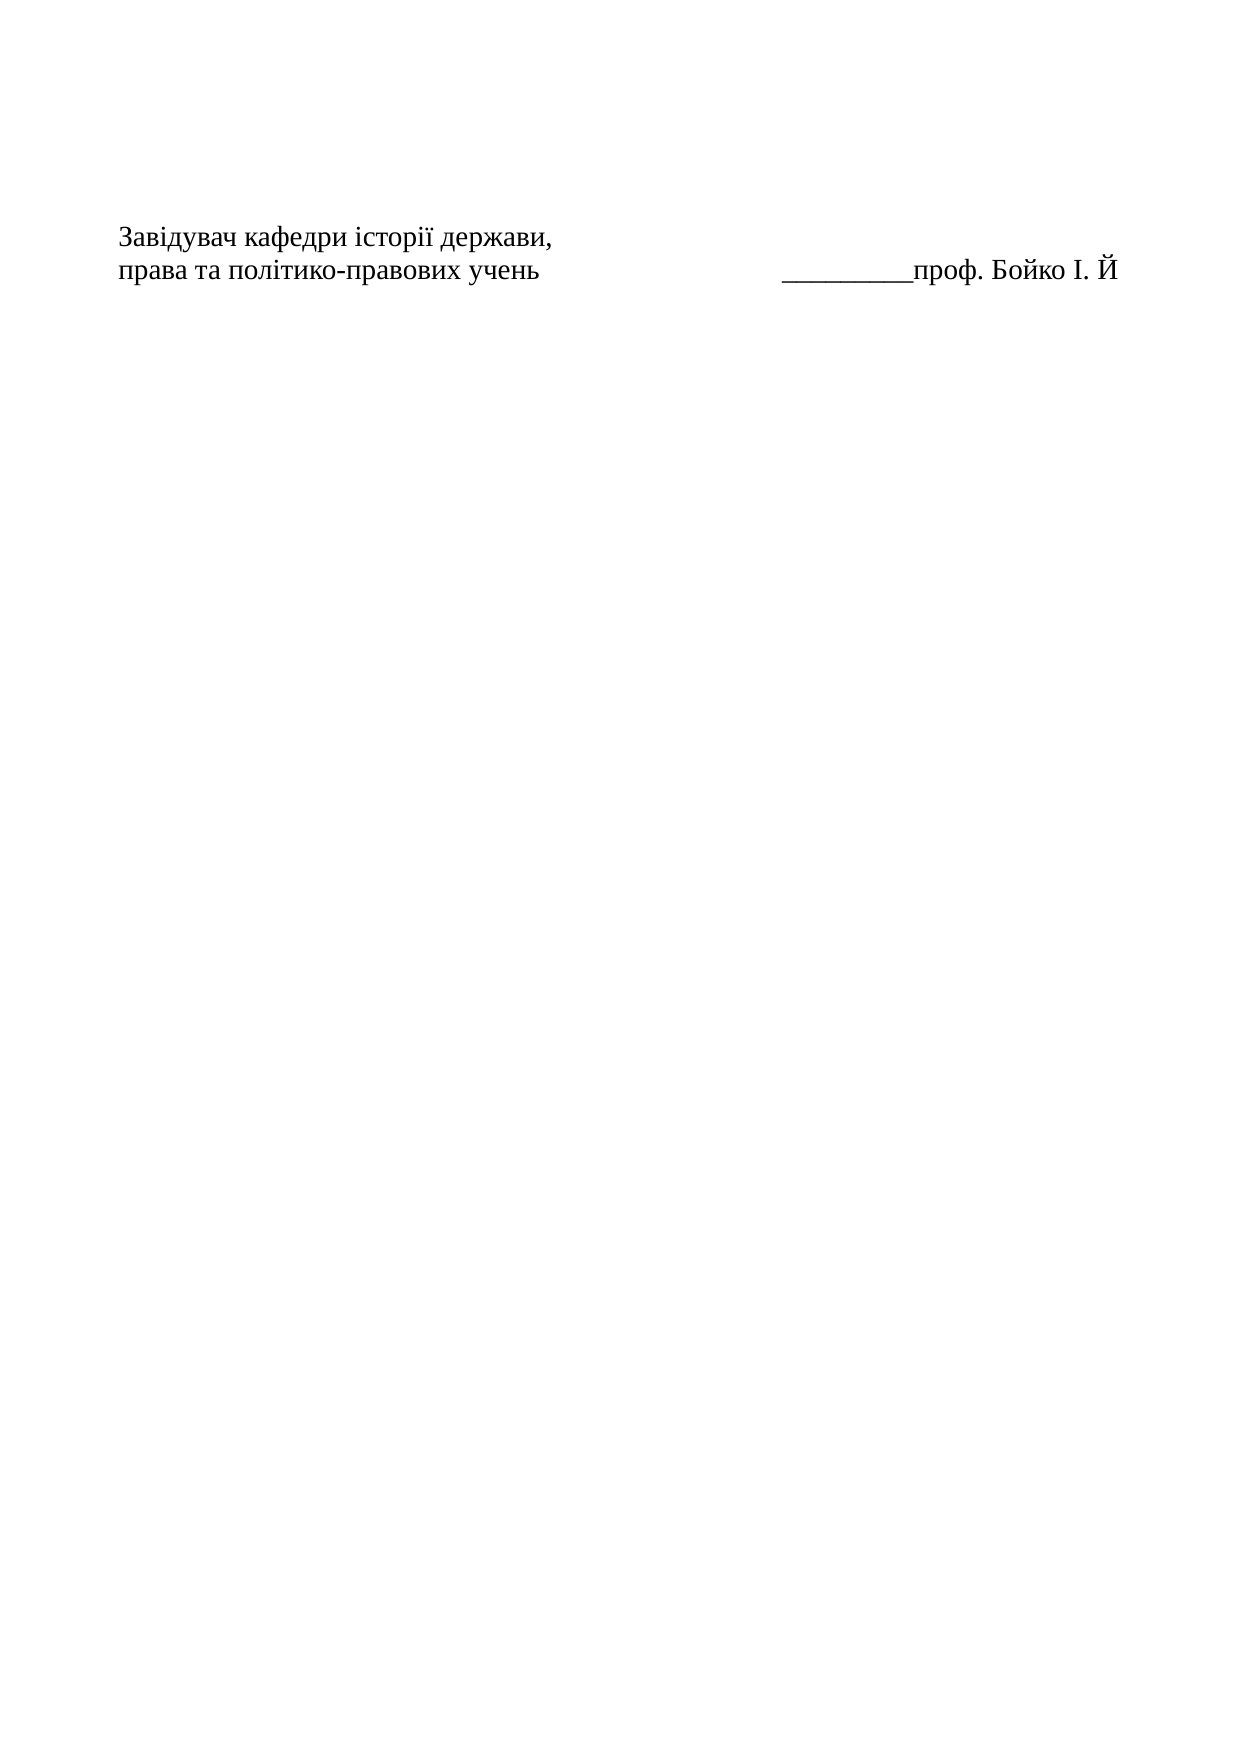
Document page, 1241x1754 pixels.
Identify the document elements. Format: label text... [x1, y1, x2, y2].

text Завідувач кафедри історії держави, [118, 219, 1122, 252]
text права та політико-правових учень _________проф. Бойко І. Й [118, 252, 1122, 286]
